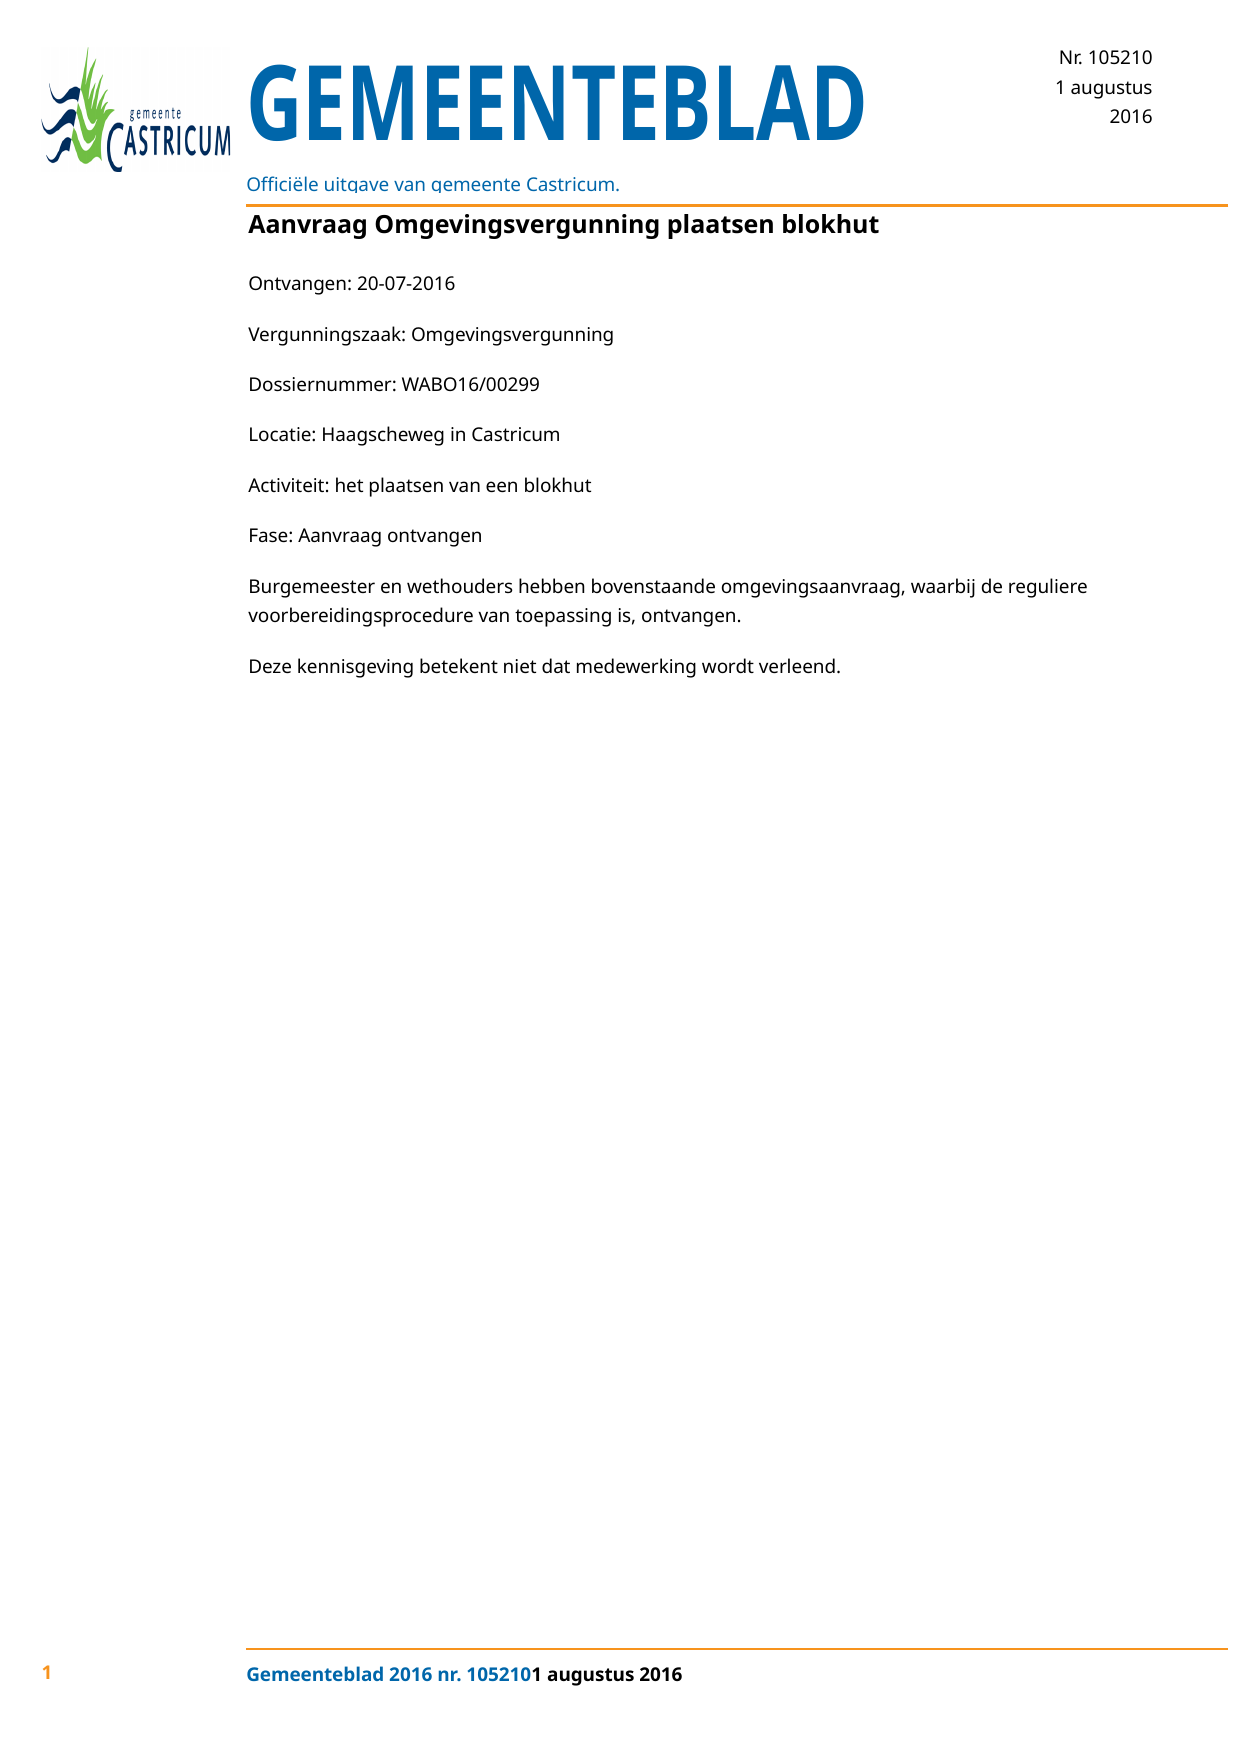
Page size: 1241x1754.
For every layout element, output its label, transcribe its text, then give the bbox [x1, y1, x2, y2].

text Fase: Aanvraag ontvangen [248, 522, 1152, 548]
text Burgemeester en wethouders hebben bovenstaande omgevingsaanvraag, waarbij de reguliere voorbereidingsprocedure van toepassing is, ontvangen. [248, 573, 1152, 628]
text Dossiernummer: WABO16/00299 [248, 371, 1152, 397]
text Activiteit: het plaatsen van een blokhut [248, 472, 1152, 498]
text Locatie: Haagscheweg in Castricum [248, 422, 1152, 447]
text Aanvraag Omgevingsvergunning plaatsen blokhut [248, 207, 1152, 241]
text Ontvangen: 20-07-2016 [248, 270, 1152, 296]
picture [41, 47, 231, 172]
text Deze kennisgeving betekent niet dat medewerking wordt verleend. [248, 653, 1152, 678]
text Vergunningszaak: Omgevingsvergunning [248, 321, 1152, 346]
